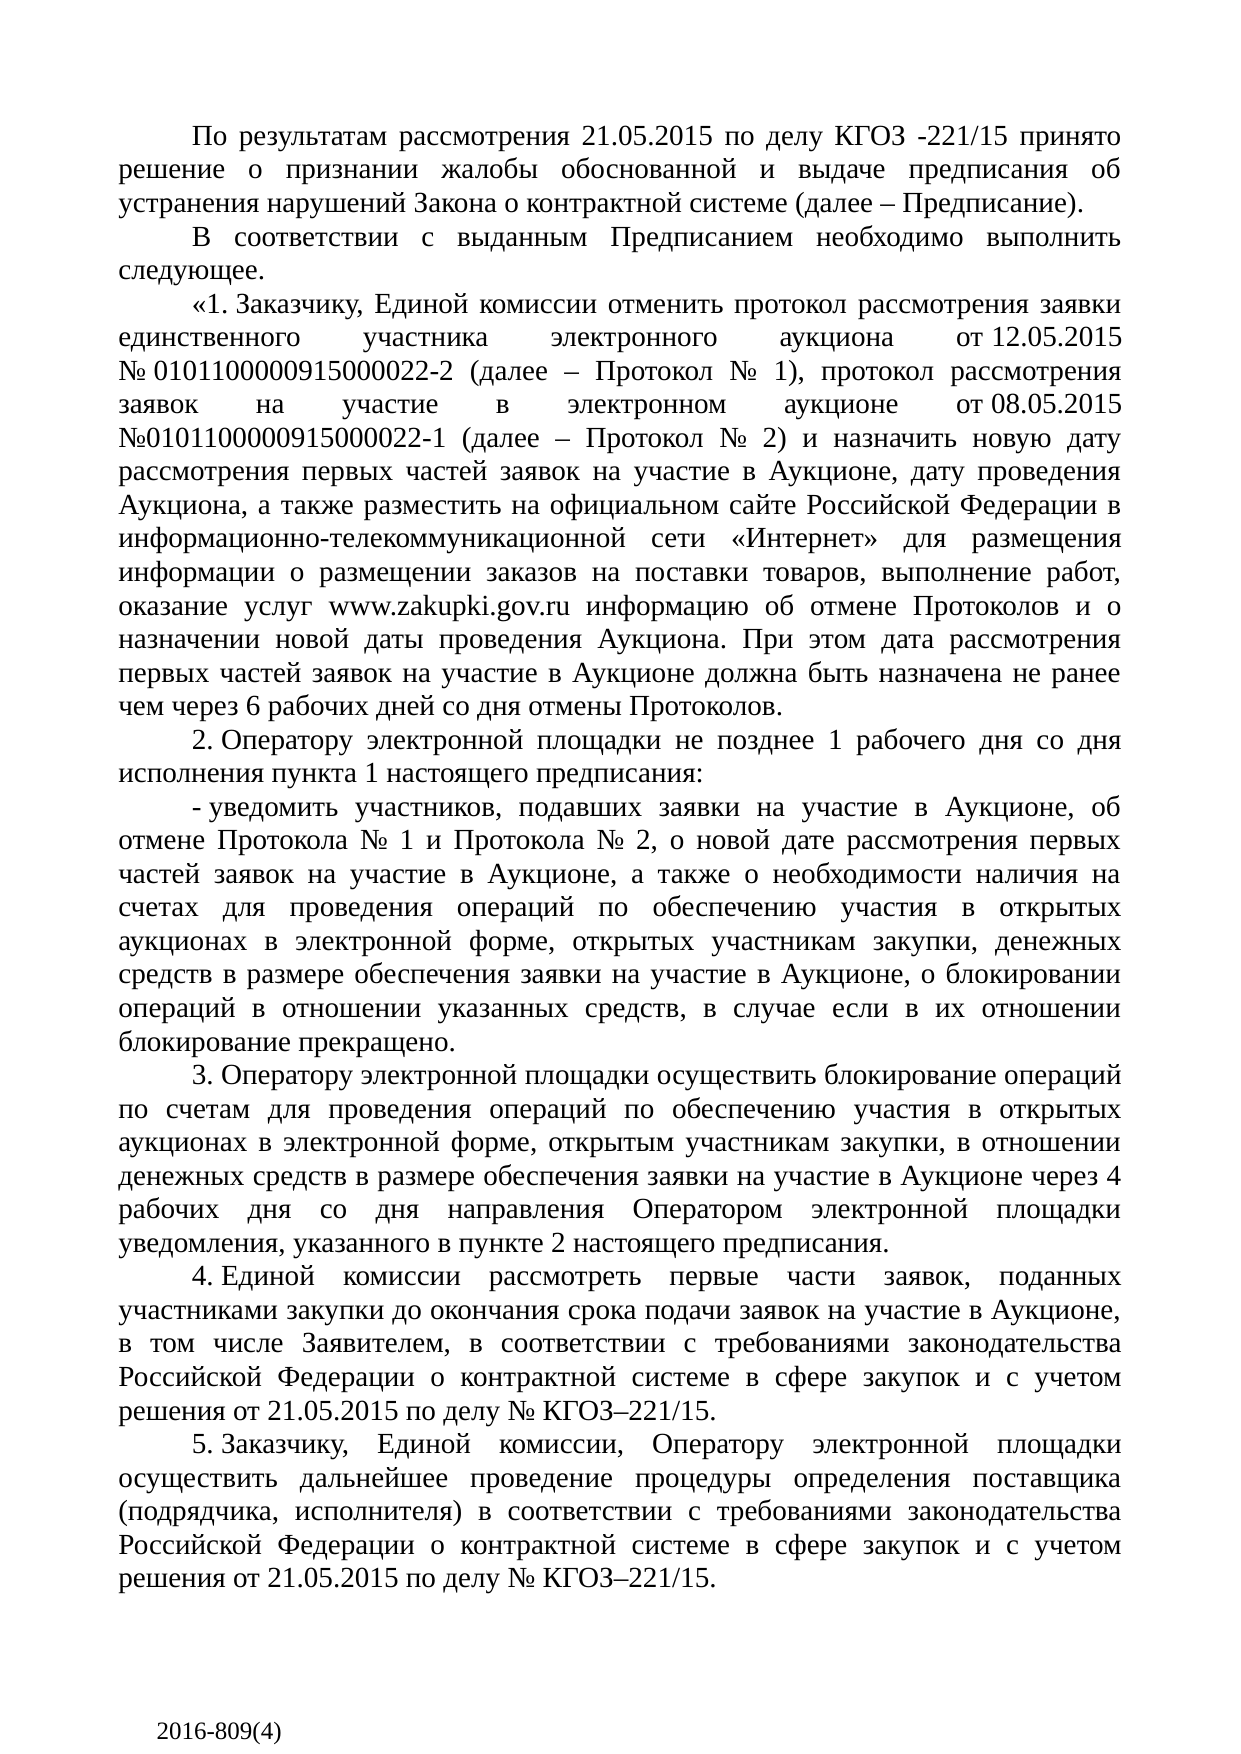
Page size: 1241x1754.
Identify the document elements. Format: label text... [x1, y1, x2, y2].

text В соответствии с выданным Предписанием необходимо выполнить следующее. [118, 219, 1122, 286]
text 2. Оператору электронной площадки не позднее 1 рабочего дня со дня исполнения пункта 1 настоящего предписания: [118, 722, 1122, 789]
text «1. Заказчику, Единой комиссии отменить протокол рассмотрения заявки единственного участника электронного аукциона от 12.05.2015 № 0101100000915000022-2 (далее – Протокол № 1), протокол рассмотрения заявок на участие в электронном аукционе от 08.05.2015 №0101100000915000022-1 (далее – Протокол № 2) и назначить новую дату рассмотрения первых частей заявок на участие в Аукционе, дату проведения Аукциона, а также разместить на официальном сайте Российской Федерации в информационно-телекоммуникационной сети «Интернет» для размещения информации о размещении заказов на поставки товаров, выполнение работ, оказание услуг www.zakupki.gov.ru информацию об отмене Протоколов и о назначении новой даты проведения Аукциона. При этом дата рассмотрения первых частей заявок на участие в Аукционе должна быть назначена не ранее чем через 6 рабочих дней со дня отмены Протоколов. [118, 286, 1122, 722]
text 4. Единой комиссии рассмотреть первые части заявок, поданных участниками закупки до окончания срока подачи заявок на участие в Аукционе, в том числе Заявителем, в соответствии с требованиями законодательства Российской Федерации о контрактной системе в сфере закупок и с учетом решения от 21.05.2015 по делу № КГОЗ–221/15. [118, 1258, 1122, 1426]
text - уведомить участников, подавших заявки на участие в Аукционе, об отмене Протокола № 1 и Протокола № 2, о новой дате рассмотрения первых частей заявок на участие в Аукционе, а также о необходимости наличия на счетах для проведения операций по обеспечению участия в открытых аукционах в электронной форме, открытых участникам закупки, денежных средств в размере обеспечения заявки на участие в Аукционе, о блокировании операций в отношении указанных средств, в случае если в их отношении блокирование прекращено. [118, 789, 1122, 1057]
text 3. Оператору электронной площадки осуществить блокирование операций по счетам для проведения операций по обеспечению участия в открытых аукционах в электронной форме, открытым участникам закупки, в отношении денежных средств в размере обеспечения заявки на участие в Аукционе через 4 рабочих дня со дня направления Оператором электронной площадки уведомления, указанного в пункте 2 настоящего предписания. [118, 1057, 1122, 1258]
text 5. Заказчику, Единой комиссии, Оператору электронной площадки осуществить дальнейшее проведение процедуры определения поставщика (подрядчика, исполнителя) в соответствии с требованиями законодательства Российской Федерации о контрактной системе в сфере закупок и с учетом решения от 21.05.2015 по делу № КГОЗ–221/15. [118, 1426, 1122, 1594]
text По результатам рассмотрения 21.05.2015 по делу КГОЗ -221/15 принято решение о признании жалобы обоснованной и выдаче предписания об устранения нарушений Закона о контрактной системе (далее – Предписание). [118, 118, 1122, 219]
